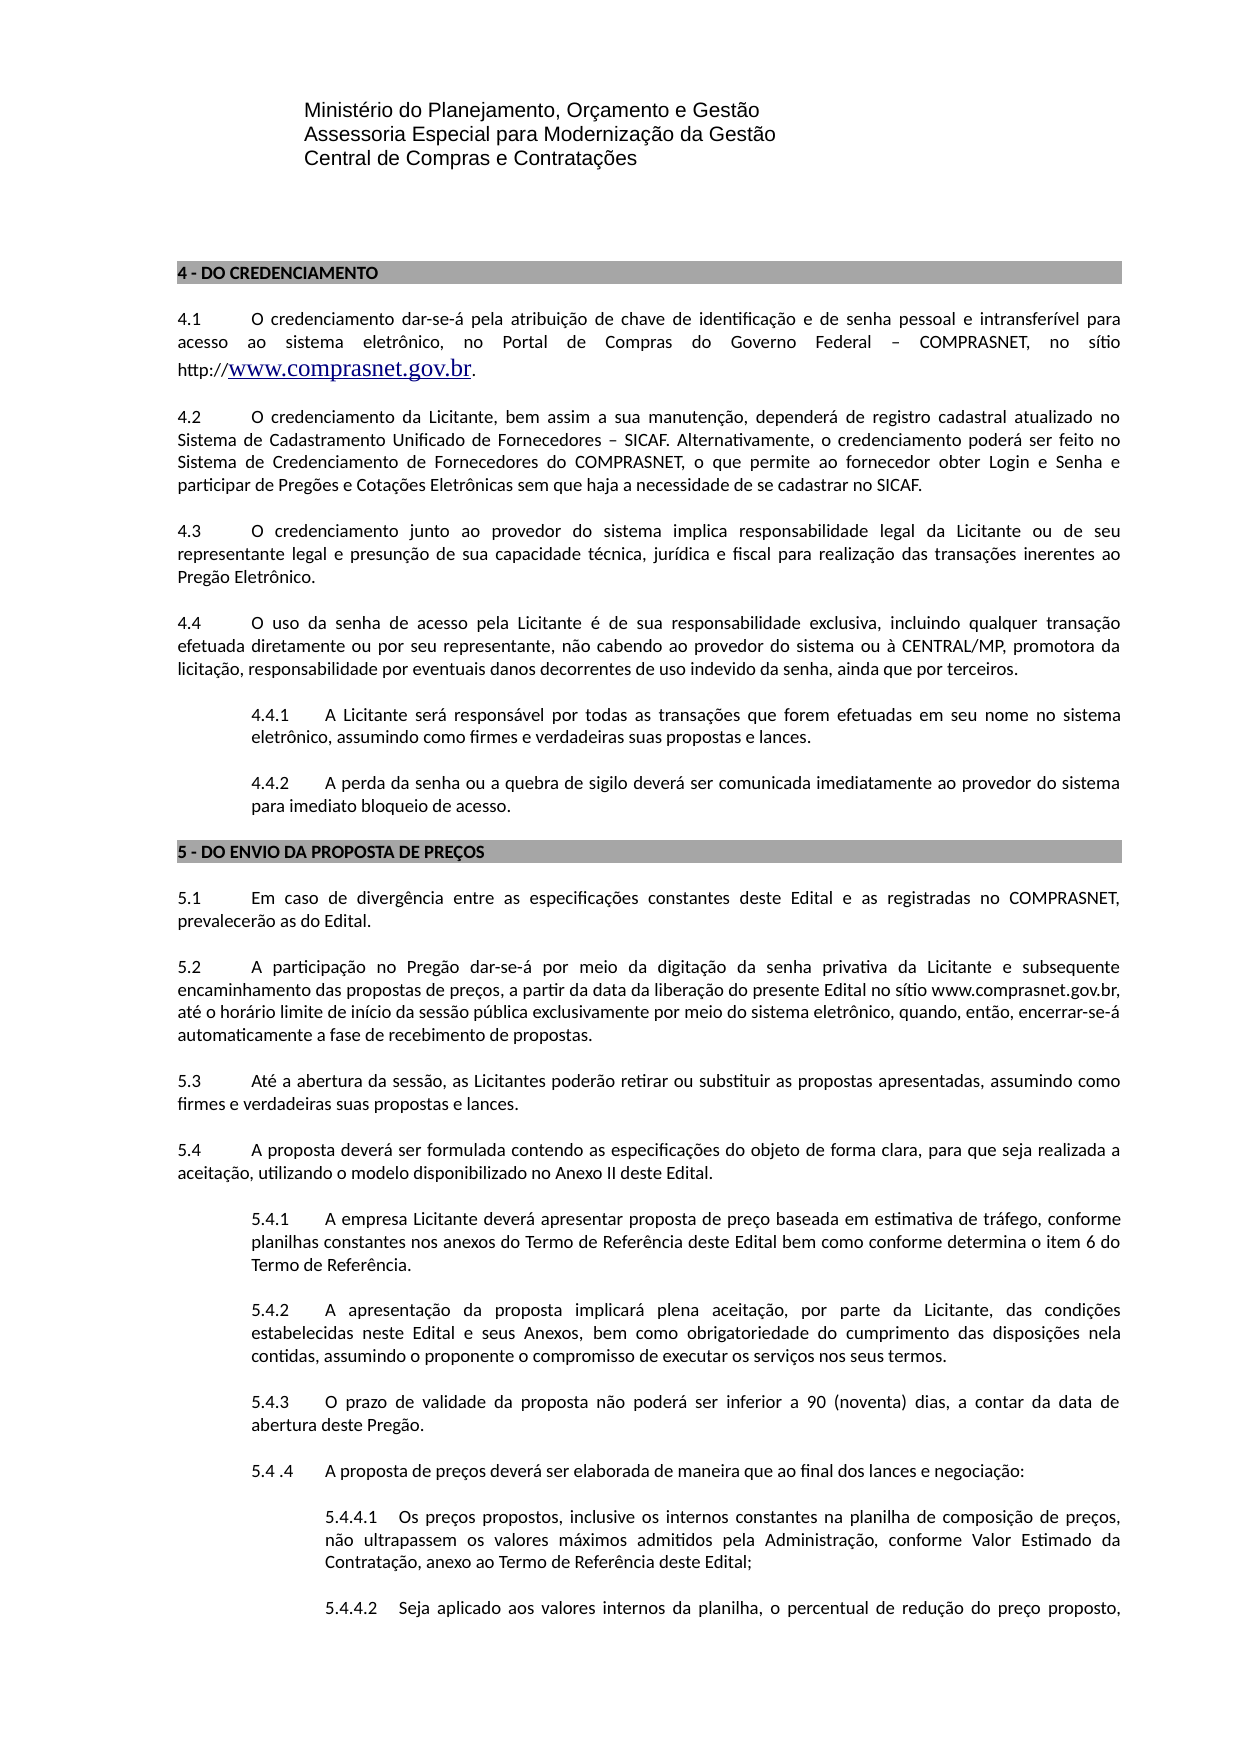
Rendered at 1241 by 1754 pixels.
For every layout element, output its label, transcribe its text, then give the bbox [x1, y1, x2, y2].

text 4.2 O credenciamento da Licitante, bem assim a sua manutenção, dependerá de registro cadastral atualizado no Sistema de Cadastramento Unificado de Fornecedores – SICAF. Alternativamente, o credenciamento poderá ser feito no Sistema de Credenciamento de Fornecedores do COMPRASNET, o que permite ao fornecedor obter Login e Senha e participar de Pregões e Cotações Eletrônicas sem que haja a necessidade de se cadastrar no SICAF. [177, 405, 1122, 496]
text 4.4.1 A Licitante será responsável por todas as transações que forem efetuadas em seu nome no sistema eletrônico, assumindo como firmes e verdadeiras suas propostas e lances. [251, 703, 1122, 748]
text 5 - DO ENVIO DA PROPOSTA DE PREÇOS [177, 840, 1122, 863]
text 4 - DO CREDENCIAMENTO [177, 261, 1122, 284]
text 4.4.2 A perda da senha ou a quebra de sigilo deverá ser comunicada imediatamente ao provedor do sistema para imediato bloqueio de acesso. [251, 771, 1122, 817]
text 5.4.4.1 Os preços propostos, inclusive os internos constantes na planilha de composição de preços, não ultrapassem os valores máximos admitidos pela Administração, conforme Valor Estimado da Contratação, anexo ao Termo de Referência deste Edital; [325, 1505, 1122, 1573]
text 5.4 .4 A proposta de preços deverá ser elaborada de maneira que ao final dos lances e negociação: [251, 1459, 1122, 1482]
text 4.4 O uso da senha de acesso pela Licitante é de sua responsabilidade exclusiva, incluindo qualquer transação efetuada diretamente ou por seu representante, não cabendo ao provedor do sistema ou à CENTRAL/MP, promotora da licitação, responsabilidade por eventuais danos decorrentes de uso indevido da senha, ainda que por terceiros. [177, 611, 1122, 680]
text 5.4.3 O prazo de validade da proposta não poderá ser inferior a 90 (noventa) dias, a contar da data de abertura deste Pregão. [251, 1390, 1122, 1436]
text 5.4.4.2 Seja aplicado aos valores internos da planilha, o percentual de redução do preço proposto, [325, 1596, 1122, 1619]
text 4.3 O credenciamento junto ao provedor do sistema implica responsabilidade legal da Licitante ou de seu representante legal e presunção de sua capacidade técnica, jurídica e fiscal para realização das transações inerentes ao Pregão Eletrônico. [177, 519, 1122, 588]
text 5.2 A participação no Pregão dar-se-á por meio da digitação da senha privativa da Licitante e subsequente encaminhamento das propostas de preços, a partir da data da liberação do presente Edital no sítio www.comprasnet.gov.br, até o horário limite de início da sessão pública exclusivamente por meio do sistema eletrônico, quando, então, encerrar-se-á automaticamente a fase de recebimento de propostas. [177, 955, 1122, 1046]
text 5.4.2 A apresentação da proposta implicará plena aceitação, por parte da Licitante, das condições estabelecidas neste Edital e seus Anexos, bem como obrigatoriedade do cumprimento das disposições nela contidas, assumindo o proponente o compromisso de executar os serviços nos seus termos. [251, 1298, 1122, 1367]
text 4.1 O credenciamento dar-se-á pela atribuição de chave de identificação e de senha pessoal e intransferível para acesso ao sistema eletrônico, no Portal de Compras do Governo Federal – COMPRASNET, no sítio http://www.comprasnet.gov.br. [177, 307, 1122, 382]
text 5.1 Em caso de divergência entre as especificações constantes deste Edital e as registradas no COMPRASNET, prevalecerão as do Edital. [177, 886, 1122, 932]
text 5.4 A proposta deverá ser formulada contendo as especificações do objeto de forma clara, para que seja realizada a aceitação, utilizando o modelo disponibilizado no Anexo II deste Edital. [177, 1138, 1122, 1184]
text 5.3 Até a abertura da sessão, as Licitantes poderão retirar ou substituir as propostas apresentadas, assumindo como firmes e verdadeiras suas propostas e lances. [177, 1069, 1122, 1115]
text 5.4.1 A empresa Licitante deverá apresentar proposta de preço baseada em estimativa de tráfego, conforme planilhas constantes nos anexos do Termo de Referência deste Edital bem como conforme determina o item 6 do Termo de Referência. [251, 1207, 1122, 1276]
